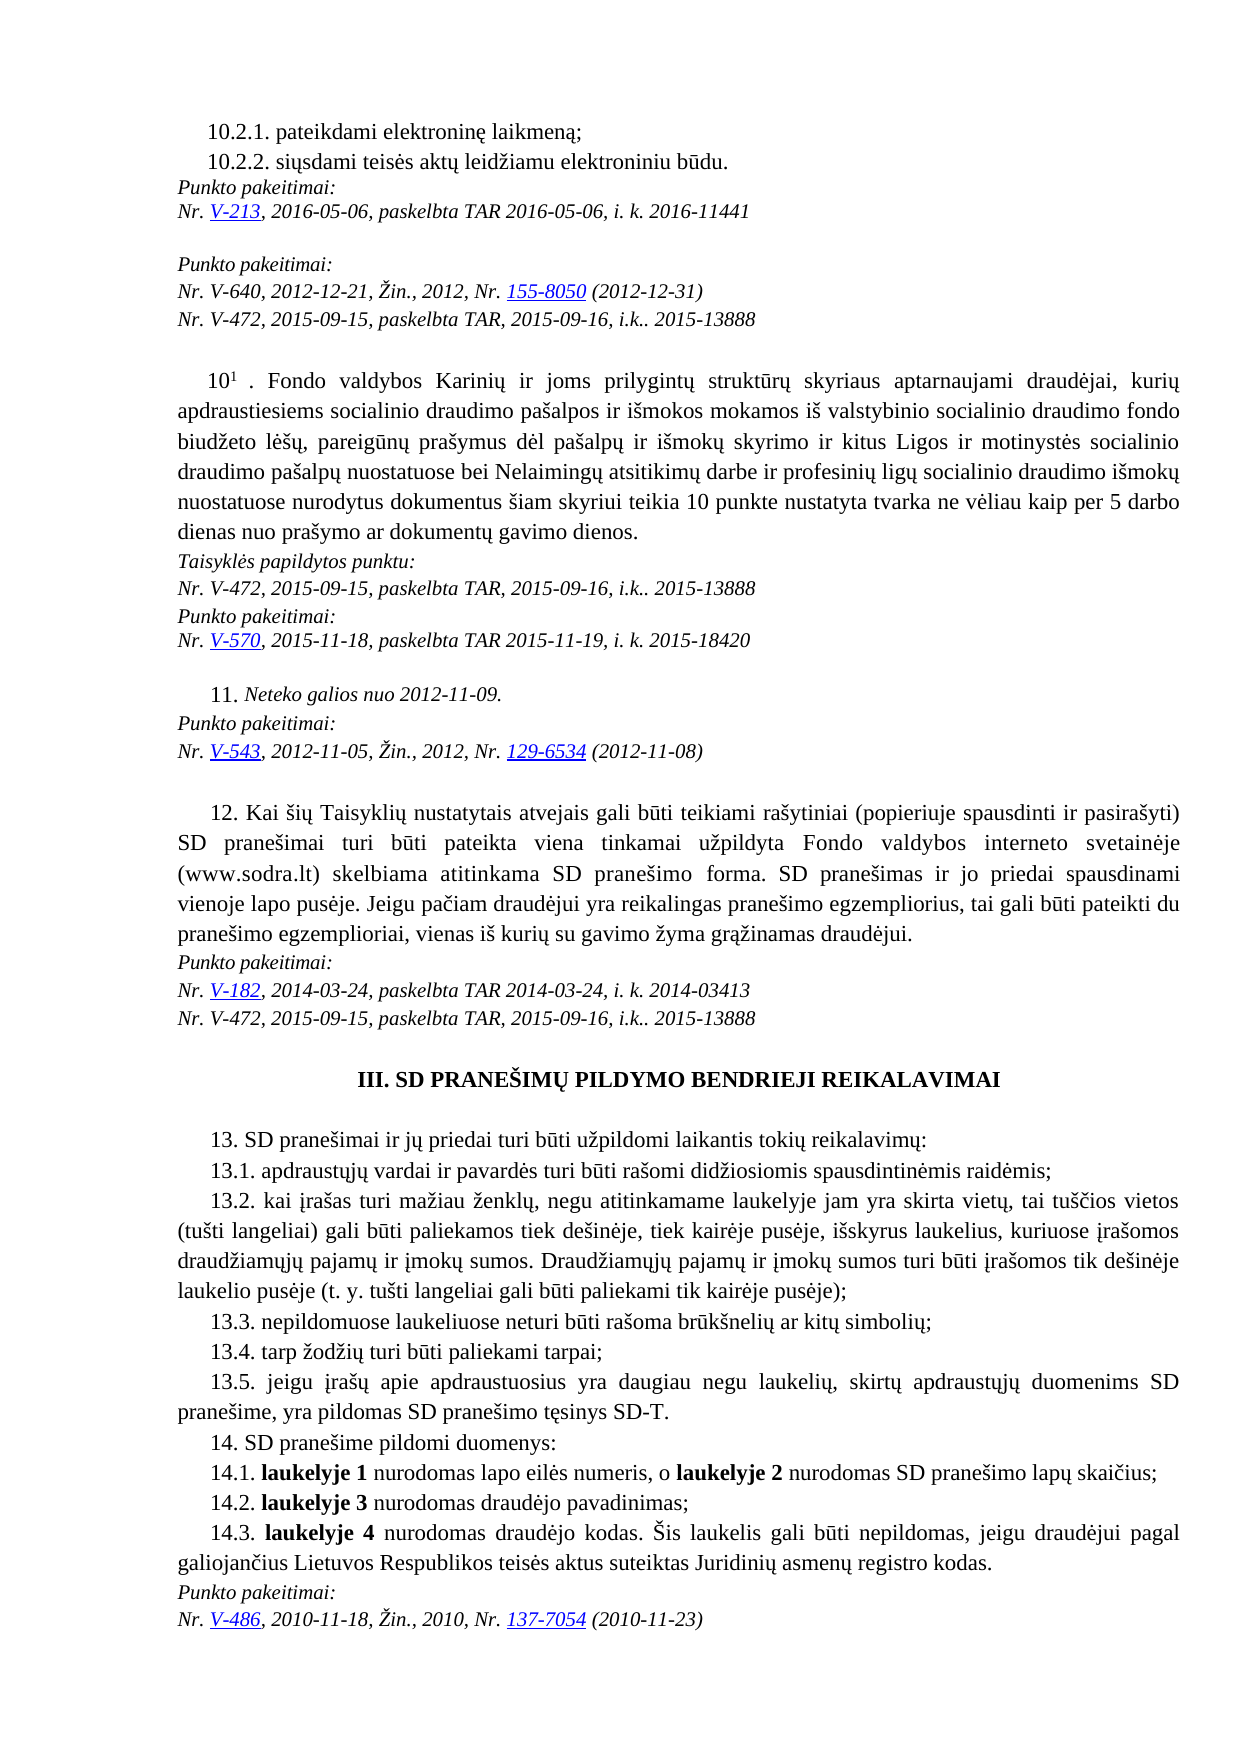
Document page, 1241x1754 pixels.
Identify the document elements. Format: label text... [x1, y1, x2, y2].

text 13.2. kai įrašas turi mažiau ženklų, negu atitinkamame laukelyje jam yra skirta vietų, tai tuščios vietos (tušti langeliai) gali būti paliekamos tiek dešinėje, tiek kairėje pusėje, išskyrus laukelius, kuriuose įrašomos draudžiamųjų pajamų ir įmokų sumos. Draudžiamųjų pajamų ir įmokų sumos turi būti įrašomos tik dešinėje laukelio pusėje (t. y. tušti langeliai gali būti paliekami tik kairėje pusėje); [177, 1187, 1181, 1304]
text Punkto pakeitimai: [177, 711, 1181, 735]
text Punkto pakeitimai: [177, 252, 1181, 276]
text Punkto pakeitimai: [177, 175, 1181, 199]
text III. SD PRANEŠIMų PILDYMo bendrieji reikalavimai [177, 1066, 1181, 1092]
text Punkto pakeitimai: [177, 1579, 1181, 1604]
text 13.3. nepildomuose laukeliuose neturi būti rašoma brūkšnelių ar kitų simbolių; [177, 1308, 1181, 1334]
text Punkto pakeitimai: [177, 604, 1181, 628]
text Nr. V-570, 2015-11-18, paskelbta TAR 2015-11-19, i. k. 2015-18420 [177, 628, 1181, 652]
text 13.4. tarp žodžių turi būti paliekami tarpai; [177, 1338, 1181, 1364]
text Nr. V-213, 2016-05-06, paskelbta TAR 2016-05-06, i. k. 2016-11441 [177, 199, 1181, 223]
text Nr. V-543, 2012-11-05, Žin., 2012, Nr. 129-6534 (2012-11-08) [177, 738, 1181, 763]
text 13.5. jeigu įrašų apie apdraustuosius yra daugiau negu laukelių, skirtų apdraustųjų duomenims SD pranešime, yra pildomas SD pranešimo tęsinys SD-T. [177, 1368, 1181, 1425]
text Nr. V-182, 2014-03-24, paskelbta TAR 2014-03-24, i. k. 2014-03413 [177, 978, 1181, 1002]
text Taisyklės papildytos punktu: [177, 549, 1181, 573]
text 12. Kai šių Taisyklių nustatytais atvejais gali būti teikiami rašytiniai (popieriuje spausdinti ir pasirašyti) SD pranešimai turi būti pateikta viena tinkamai užpildyta Fondo valdybos interneto svetainėje (www.sodra.lt) skelbiama atitinkama SD pranešimo forma. SD pranešimas ir jo priedai spausdinami vienoje lapo pusėje. Jeigu pačiam draudėjui yra reikalingas pranešimo egzempliorius, tai gali būti pateikti du pranešimo egzemplioriai, vienas iš kurių su gavimo žyma grąžinamas draudėjui. [177, 799, 1181, 946]
text 13. SD pranešimai ir jų priedai turi būti užpildomi laikantis tokių reikalavimų: [177, 1126, 1181, 1153]
text Punkto pakeitimai: [177, 950, 1181, 974]
text Nr. V-472, 2015-09-15, paskelbta TAR, 2015-09-16, i.k.. 2015-13888 [177, 576, 1181, 600]
text 101 . Fondo valdybos Karinių ir joms prilygintų struktūrų skyriaus aptarnaujami draudėjai, kurių apdraustiesiems socialinio draudimo pašalpos ir išmokos mokamos iš valstybinio socialinio draudimo fondo biudžeto lėšų, pareigūnų prašymus dėl pašalpų ir išmokų skyrimo ir kitus Ligos ir motinystės socialinio draudimo pašalpų nuostatuose bei Nelaimingų atsitikimų darbe ir profesinių ligų socialinio draudimo išmokų nuostatuose nurodytus dokumentus šiam skyriui teikia 10 punkte nustatyta tvarka ne vėliau kaip per 5 darbo dienas nuo prašymo ar dokumentų gavimo dienos. [177, 367, 1181, 545]
text Nr. V-486, 2010-11-18, Žin., 2010, Nr. 137-7054 (2010-11-23) [177, 1607, 1181, 1631]
text 11. Neteko galios nuo 2012-11-09. [177, 681, 1181, 707]
text Nr. V-640, 2012-12-21, Žin., 2012, Nr. 155-8050 (2012-12-31) [177, 279, 1181, 303]
text 10.2.1. pateikdami elektroninę laikmeną; [177, 118, 1181, 144]
text 14.2. laukelyje 3 nurodomas draudėjo pavadinimas; [177, 1489, 1181, 1515]
text 14.3. laukelyje 4 nurodomas draudėjo kodas. Šis laukelis gali būti nepildomas, jeigu draudėjui pagal galiojančius Lietuvos Respublikos teisės aktus suteiktas Juridinių asmenų registro kodas. [177, 1519, 1181, 1576]
text Nr. V-472, 2015-09-15, paskelbta TAR, 2015-09-16, i.k.. 2015-13888 [177, 1005, 1181, 1029]
text 13.1. apdraustųjų vardai ir pavardės turi būti rašomi didžiosiomis spausdintinėmis raidėmis; [177, 1157, 1181, 1183]
text 14.1. laukelyje 1 nurodomas lapo eilės numeris, o laukelyje 2 nurodomas SD pranešimo lapų skaičius; [177, 1459, 1181, 1485]
text Nr. V-472, 2015-09-15, paskelbta TAR, 2015-09-16, i.k.. 2015-13888 [177, 307, 1181, 331]
text 10.2.2. siųsdami teisės aktų leidžiamu elektroniniu būdu. [177, 148, 1181, 175]
text 14. SD pranešime pildomi duomenys: [177, 1428, 1181, 1455]
